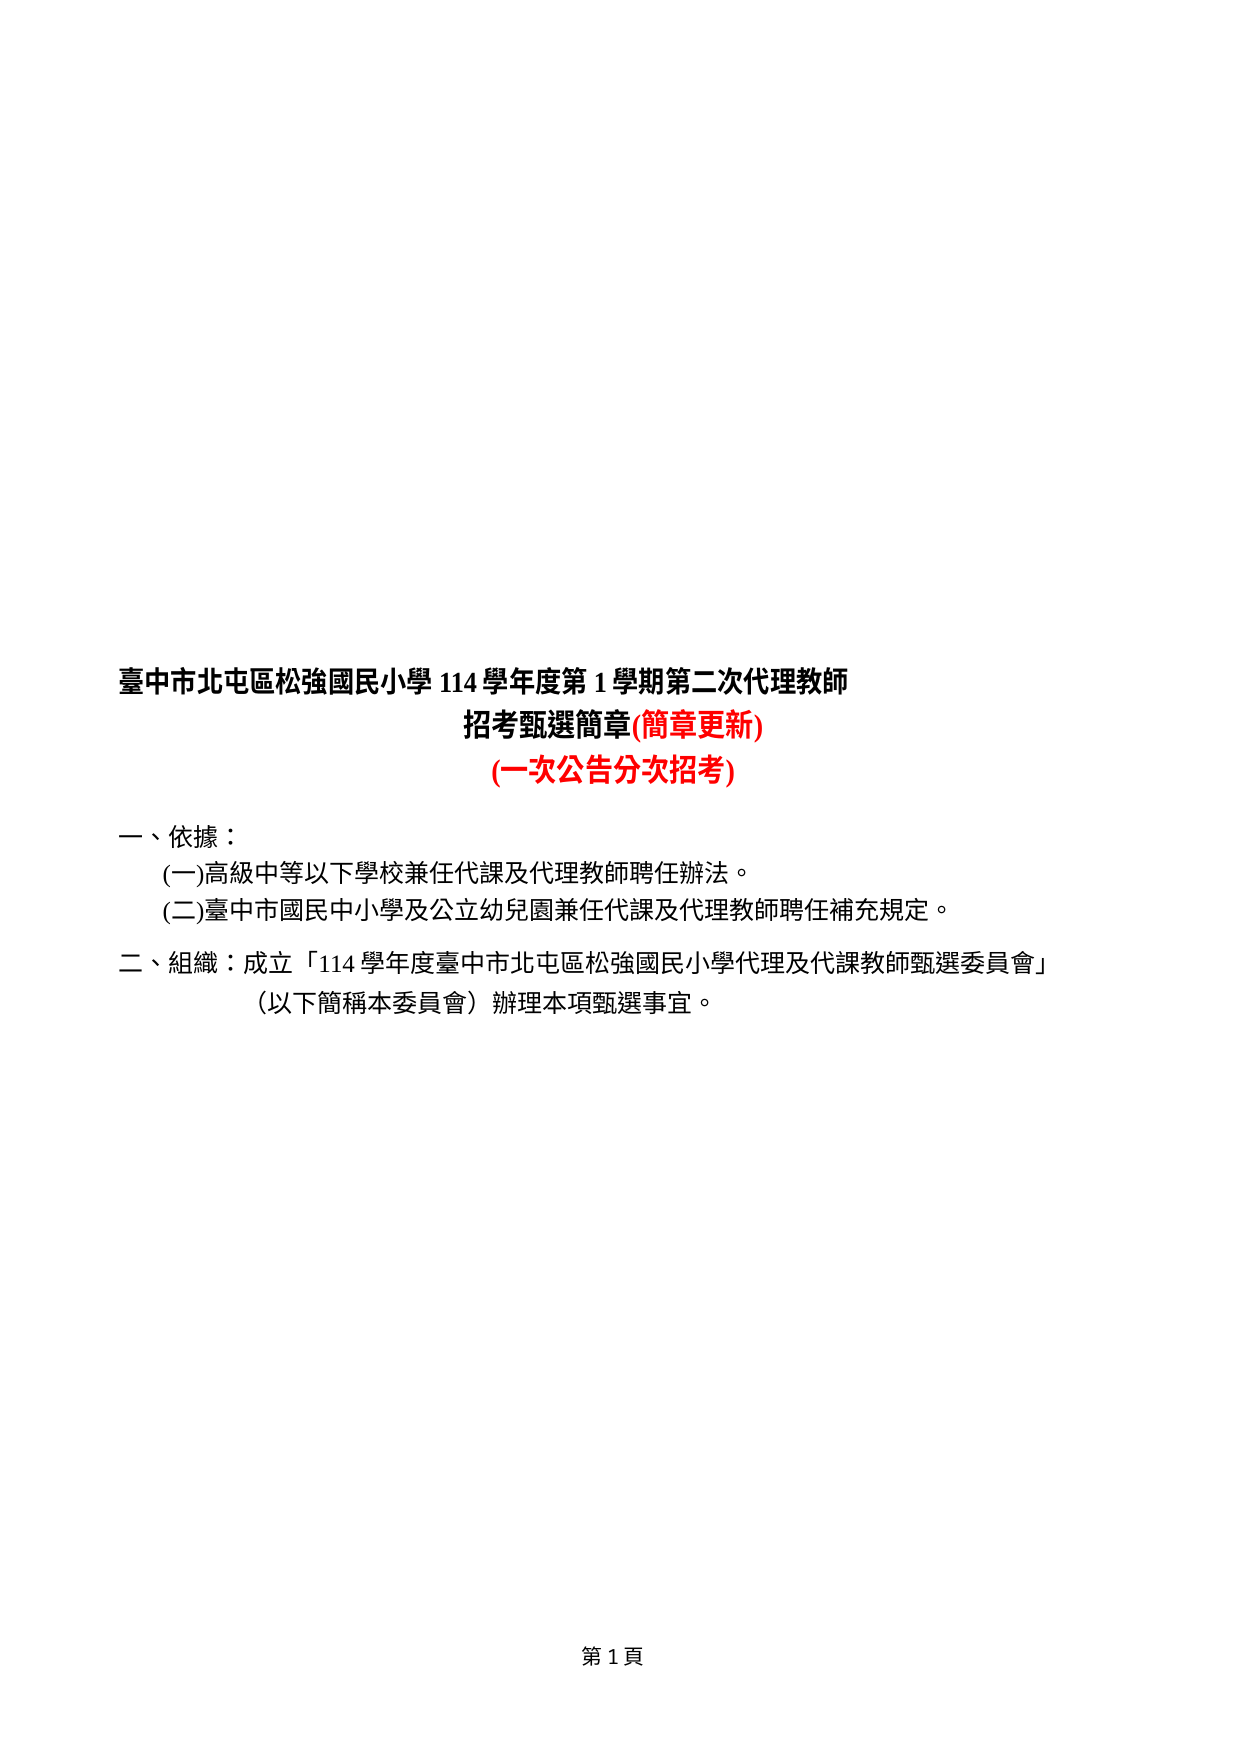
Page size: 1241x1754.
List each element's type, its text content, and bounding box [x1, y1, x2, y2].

text (一次公告分次招考) [118, 746, 1107, 791]
text 二、組織：成立「114學年度臺中市北屯區松強國民小學代理及代課教師甄選委員會」（以下簡稱本委員會）辦理本項甄選事宜。 [118, 944, 1107, 1020]
text 招考甄選簡章(簡章更新) [118, 700, 1107, 746]
text 臺中市北屯區松強國民小學114學年度第1學期第二次代理教師 [118, 662, 1107, 700]
text 一、依據： [118, 818, 1107, 854]
text (二)臺中市國民中小學及公立幼兒園兼任代課及代理教師聘任補充規定。 [162, 890, 1107, 926]
text (一)高級中等以下學校兼任代課及代理教師聘任辦法。 [162, 854, 1107, 890]
